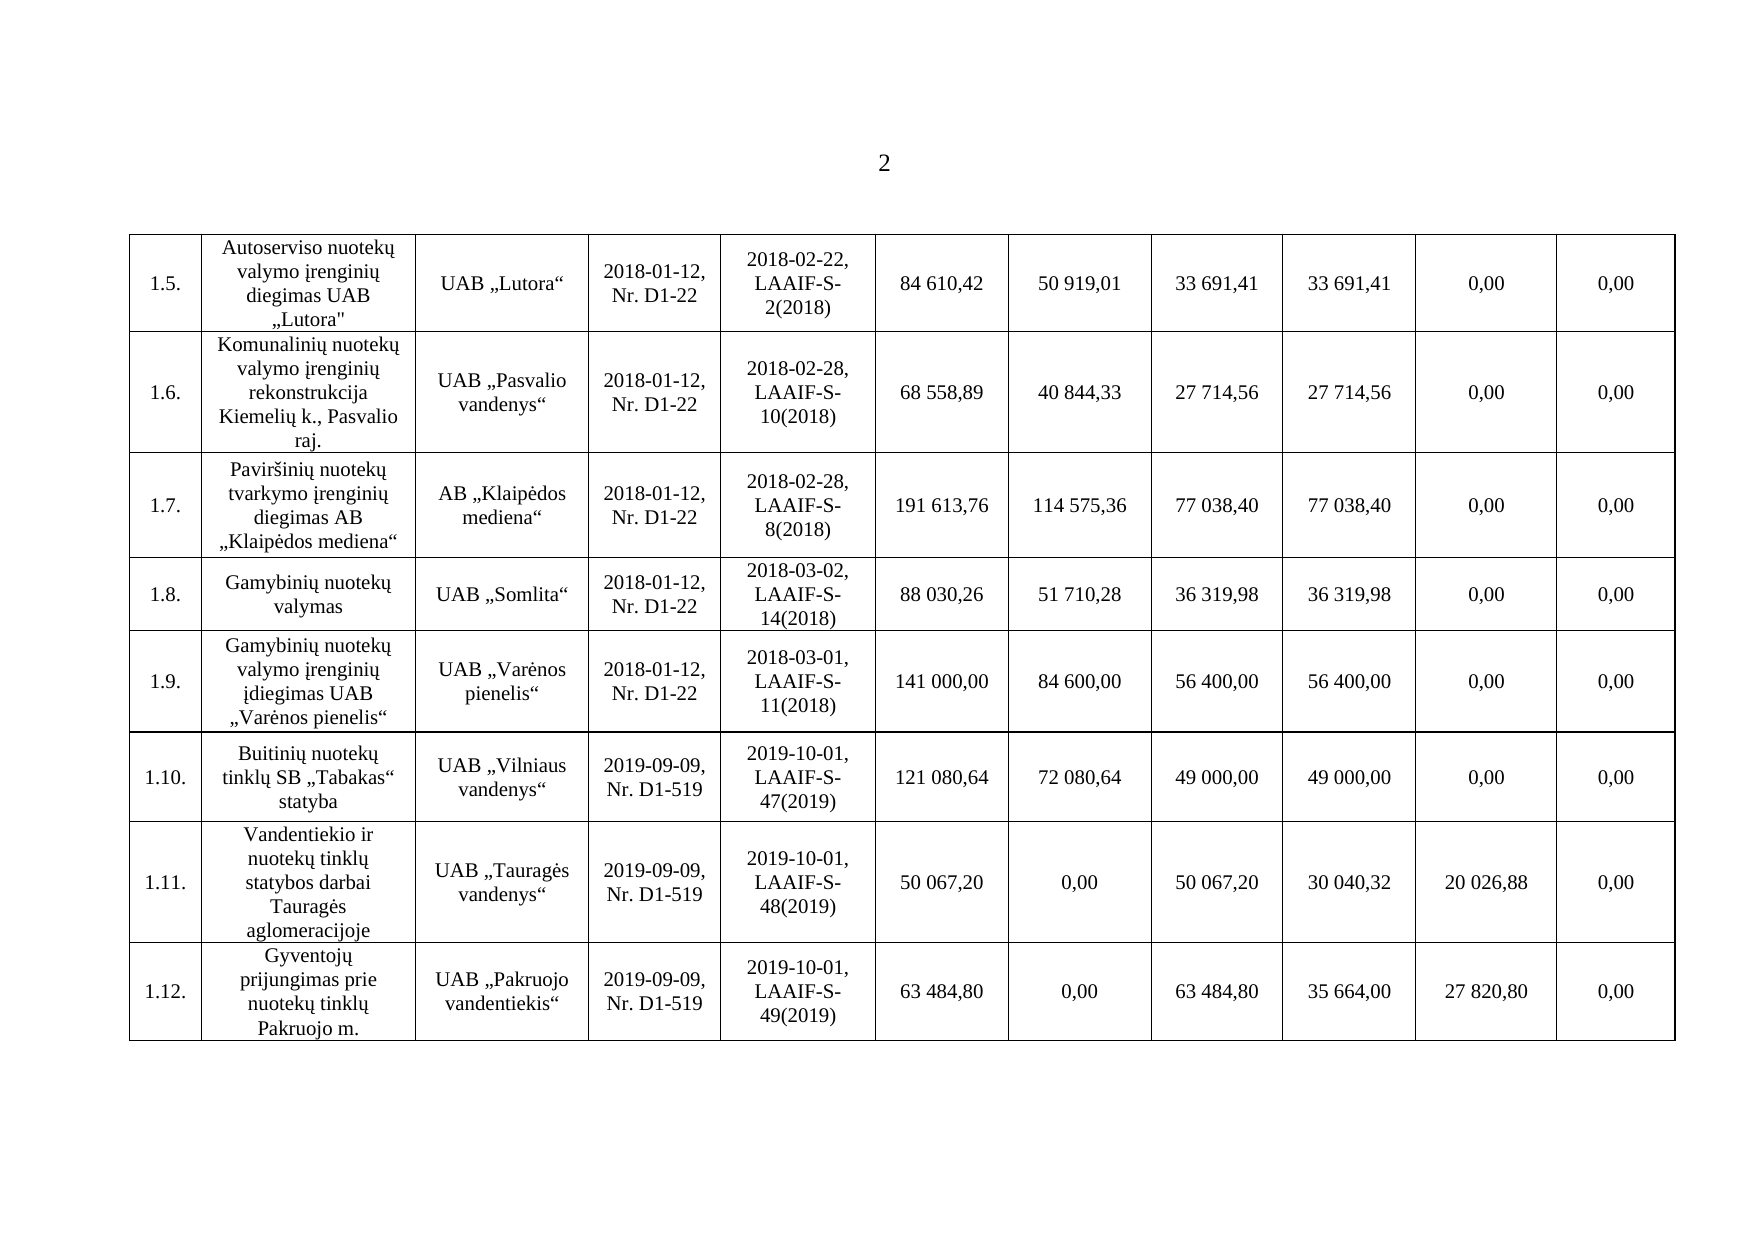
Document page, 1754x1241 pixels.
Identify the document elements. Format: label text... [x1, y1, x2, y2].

table_cell 56 400,00 [1283, 631, 1415, 731]
table_cell 0,00 [1557, 943, 1674, 1039]
table_cell 0,00 [1557, 332, 1674, 452]
table_cell 0,00 [1009, 822, 1151, 942]
table_header UAB „Lutora“ [416, 235, 588, 331]
table_cell 51 710,28 [1009, 558, 1151, 630]
table_cell 0,00 [1416, 453, 1556, 557]
table_cell 1.11. [130, 822, 201, 942]
table_cell 2019-09-09, Nr. D1-519 [589, 733, 720, 821]
table_cell 114 575,36 [1009, 453, 1151, 557]
table_header Autoserviso nuotekų valymo įrenginių diegimas UAB „Lutora" [202, 235, 415, 331]
table_cell 36 319,98 [1152, 558, 1282, 630]
table_cell 1.7. [130, 453, 201, 557]
table_cell 0,00 [1416, 558, 1556, 630]
table_header 2018-02-22, LAAIF-S-2(2018) [721, 235, 875, 331]
table_cell 2018-02-28, LAAIF-S-10(2018) [721, 332, 875, 452]
table_cell 27 714,56 [1283, 332, 1415, 452]
table_cell 63 484,80 [1152, 943, 1282, 1039]
table_cell UAB „Somlita“ [416, 558, 588, 630]
table_header 33 691,41 [1152, 235, 1282, 331]
table_cell 121 080,64 [876, 733, 1008, 821]
table_cell 30 040,32 [1283, 822, 1415, 942]
table_cell Gamybinių nuotekų valymo įrenginių įdiegimas UAB „Varėnos pienelis“ [202, 631, 415, 731]
table_header 2018-01-12, Nr. D1-22 [589, 235, 720, 331]
table_cell 2019-10-01, LAAIF-S-48(2019) [721, 822, 875, 942]
table_cell 72 080,64 [1009, 733, 1151, 821]
table_header 50 919,01 [1009, 235, 1151, 331]
table_cell UAB „Pasvalio vandenys“ [416, 332, 588, 452]
table_cell 0,00 [1557, 453, 1674, 557]
table_cell 0,00 [1416, 332, 1556, 452]
table_cell 1.9. [130, 631, 201, 731]
table_cell 63 484,80 [876, 943, 1008, 1039]
table_cell UAB „Vilniaus vandenys“ [416, 733, 588, 821]
table_cell 1.8. [130, 558, 201, 630]
table_cell 49 000,00 [1152, 733, 1282, 821]
table_cell 141 000,00 [876, 631, 1008, 731]
table_header 0,00 [1416, 235, 1556, 331]
table_cell 49 000,00 [1283, 733, 1415, 821]
table_cell Vandentiekio ir nuotekų tinklų statybos darbai Tauragės aglomeracijoje [202, 822, 415, 942]
table_cell 2018-01-12, Nr. D1-22 [589, 631, 720, 731]
table_cell 2019-09-09, Nr. D1-519 [589, 943, 720, 1039]
table_cell 20 026,88 [1416, 822, 1556, 942]
table_cell 0,00 [1557, 631, 1674, 731]
table_cell 2018-02-28, LAAIF-S-8(2018) [721, 453, 875, 557]
table_header 84 610,42 [876, 235, 1008, 331]
table_cell 1.6. [130, 332, 201, 452]
table_cell 77 038,40 [1283, 453, 1415, 557]
table_cell Paviršinių nuotekų tvarkymo įrenginių diegimas AB „Klaipėdos mediena“ [202, 453, 415, 557]
table_cell AB „Klaipėdos mediena“ [416, 453, 588, 557]
table_cell 88 030,26 [876, 558, 1008, 630]
table_cell UAB „Pakruojo vandentiekis“ [416, 943, 588, 1039]
table_cell 2019-10-01, LAAIF-S-47(2019) [721, 733, 875, 821]
table_cell Buitinių nuotekų tinklų SB „Tabakas“ statyba [202, 733, 415, 821]
table_cell 0,00 [1416, 733, 1556, 821]
table_cell 2018-03-01, LAAIF-S-11(2018) [721, 631, 875, 731]
table_cell 1.12. [130, 943, 201, 1039]
table_header 1.5. [130, 235, 201, 331]
table_cell 2019-10-01, LAAIF-S-49(2019) [721, 943, 875, 1039]
table_cell 27 714,56 [1152, 332, 1282, 452]
table_cell UAB „Tauragės vandenys“ [416, 822, 588, 942]
table_cell 2018-01-12, Nr. D1-22 [589, 558, 720, 630]
table_cell 0,00 [1416, 631, 1556, 731]
table_cell Komunalinių nuotekų valymo įrenginių rekonstrukcija Kiemelių k., Pasvalio raj. [202, 332, 415, 452]
table_cell Gamybinių nuotekų valymas [202, 558, 415, 630]
table_cell 0,00 [1557, 558, 1674, 630]
table_cell 0,00 [1009, 943, 1151, 1039]
table_cell 50 067,20 [1152, 822, 1282, 942]
table_cell 2019-09-09, Nr. D1-519 [589, 822, 720, 942]
table_cell 35 664,00 [1283, 943, 1415, 1039]
table_cell 0,00 [1557, 733, 1674, 821]
table_header 0,00 [1557, 235, 1674, 331]
table_cell 191 613,76 [876, 453, 1008, 557]
table_header 33 691,41 [1283, 235, 1415, 331]
table_cell 50 067,20 [876, 822, 1008, 942]
table_cell Gyventojų prijungimas prie nuotekų tinklų Pakruojo m. [202, 943, 415, 1039]
table_cell 68 558,89 [876, 332, 1008, 452]
table_cell 2018-03-02, LAAIF-S-14(2018) [721, 558, 875, 630]
table_cell 27 820,80 [1416, 943, 1556, 1039]
table_cell 0,00 [1557, 822, 1674, 942]
table_cell 2018-01-12, Nr. D1-22 [589, 332, 720, 452]
table_cell 77 038,40 [1152, 453, 1282, 557]
table_cell UAB „Varėnos pienelis“ [416, 631, 588, 731]
table_cell 84 600,00 [1009, 631, 1151, 731]
table_cell 1.10. [130, 733, 201, 821]
table_cell 56 400,00 [1152, 631, 1282, 731]
table_cell 36 319,98 [1283, 558, 1415, 630]
table_cell 2018-01-12, Nr. D1-22 [589, 453, 720, 557]
table_cell 40 844,33 [1009, 332, 1151, 452]
